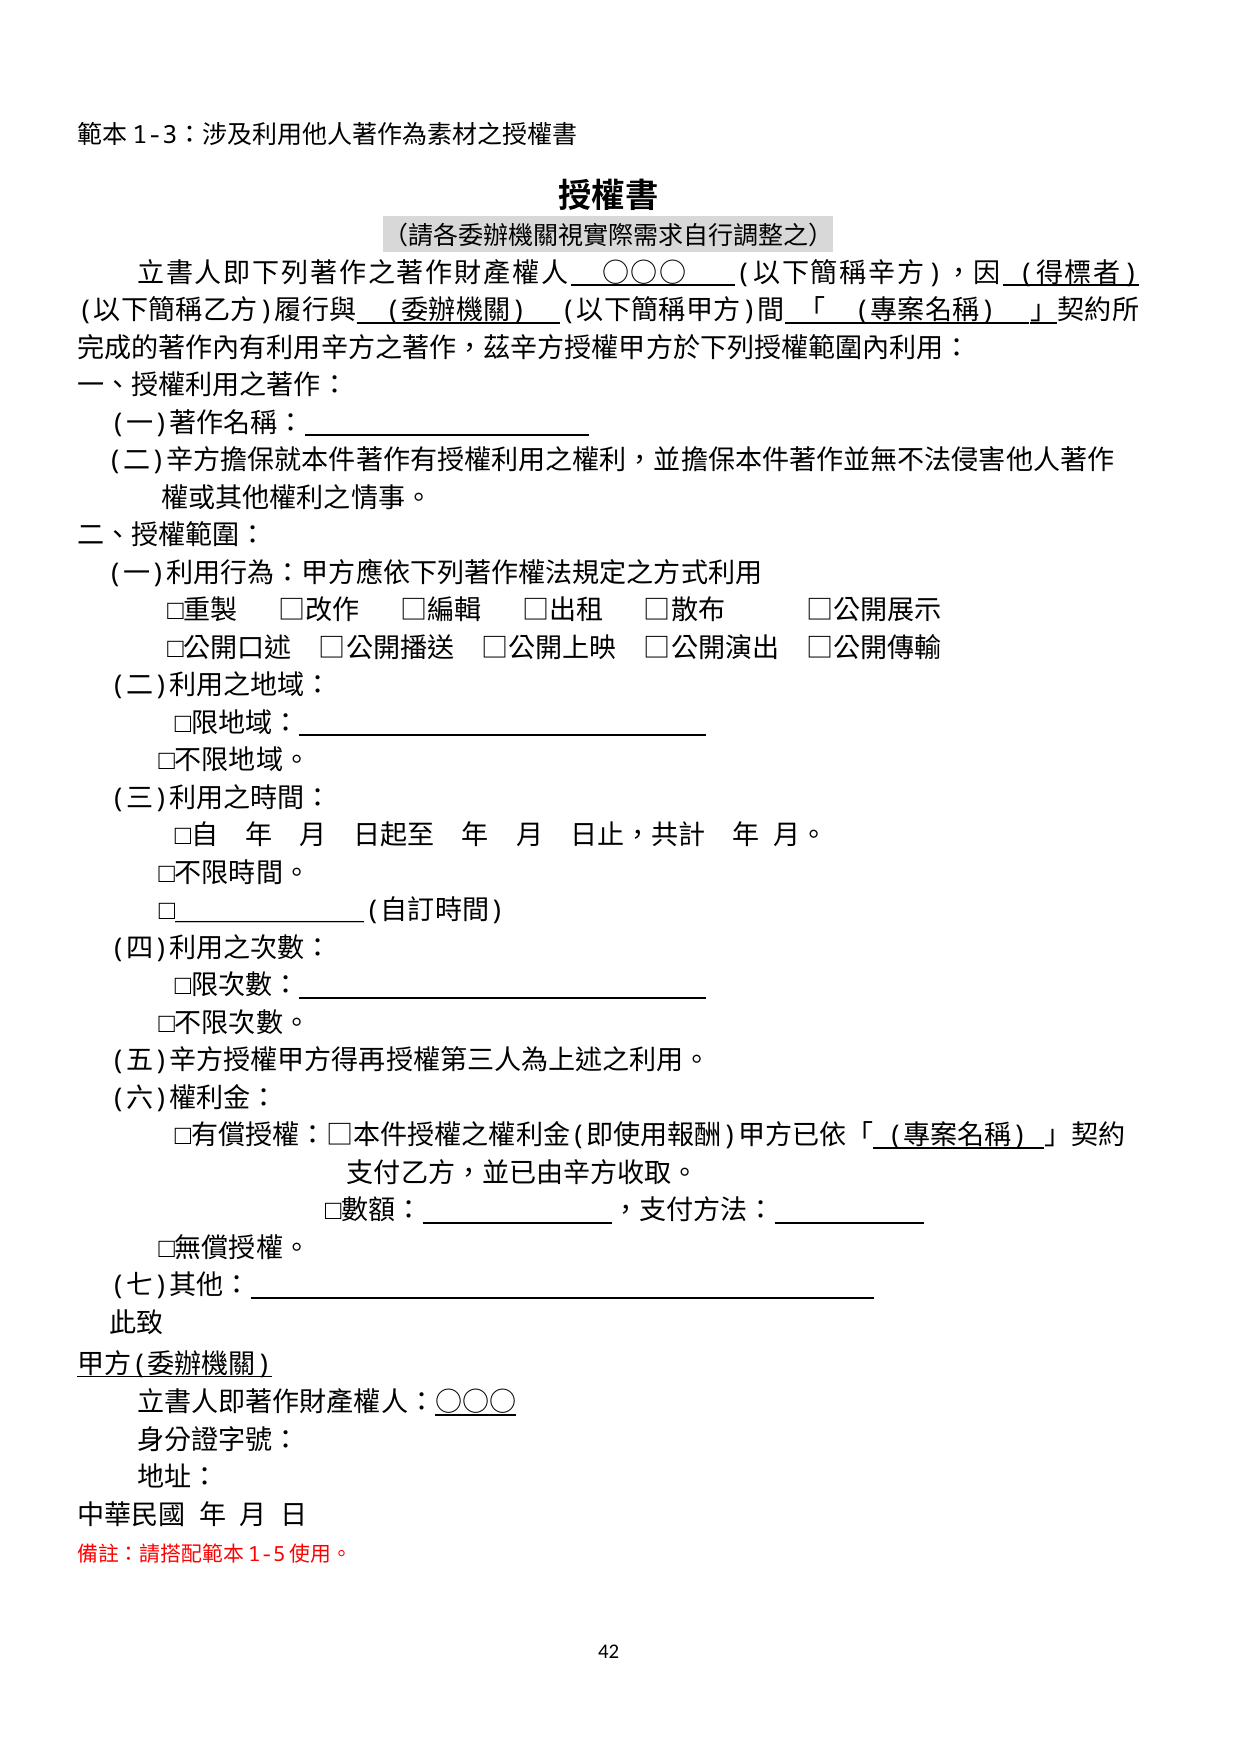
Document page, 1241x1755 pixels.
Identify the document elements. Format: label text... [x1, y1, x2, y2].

text 授權書 [77, 181, 1139, 214]
text □數額： ，支付方法： [325, 1189, 1139, 1227]
text □不限次數。 [77, 1002, 1139, 1039]
text 立書人即著作財產權人：○○○ [77, 1382, 1139, 1419]
text (四)利用之次數： [77, 927, 1139, 964]
text □＿＿＿＿＿＿＿(自訂時間) [158, 889, 1139, 927]
text 甲方(委辦機關) [77, 1339, 1139, 1382]
text □有償授權：□本件授權之權利金(即使用報酬)甲方已依「 (專案名稱) 」契約支付乙方，並已由辛方收取。 [77, 1114, 1139, 1189]
text 一、授權利用之著作： [77, 364, 1139, 402]
text □不限時間。 [77, 852, 1139, 889]
text □重製 □改作 □編輯 □出租 □散布 □公開展示 [151, 589, 1139, 627]
text (五)辛方授權甲方得再授權第三人為上述之利用。 [77, 1039, 1139, 1077]
text 中華民國 年 月 日 [77, 1494, 1139, 1532]
text □限次數： [77, 964, 1139, 1002]
text (六)權利金： [77, 1077, 1139, 1114]
text 此致 [77, 1302, 1139, 1339]
text 立書人即下列著作之著作財產權人 ○○○ (以下簡稱辛方)，因 (得標者) (以下簡稱乙方)履行與 (委辦機關) (以下簡稱甲方)間 「 (專案名稱) 」契約所完成的著作內有利用辛方之著作，茲辛方授權甲方於下列授權範圍內利用： [77, 252, 1139, 364]
text (二)利用之地域： [77, 664, 1139, 702]
text 地址： [77, 1457, 1139, 1494]
text □無償授權。 [77, 1227, 1139, 1264]
text □自 年 月 日起至 年 月 日止，共計 年 月。 [77, 814, 1139, 852]
text （請各委辦機關視實際需求自行調整之） [77, 214, 1139, 252]
text □限地域： [77, 702, 1139, 739]
text 二、授權範圍： [77, 514, 1139, 552]
text (二)辛方擔保就本件著作有授權利用之權利，並擔保本件著作並無不法侵害他人著作權或其他權利之情事。 [107, 439, 1139, 514]
text 範本1-3：涉及利用他人著作為素材之授權書 [77, 110, 1139, 152]
text (三)利用之時間： [77, 777, 1139, 814]
text (七)其他： [77, 1264, 1139, 1302]
text 備註：請搭配範本1-5使用。 [77, 1532, 1139, 1569]
text 身分證字號： [77, 1419, 1139, 1457]
text □公開口述 □公開播送 □公開上映 □公開演出 □公開傳輸 [151, 627, 1139, 664]
text (一)利用行為：甲方應依下列著作權法規定之方式利用 [107, 552, 1139, 589]
text □不限地域。 [77, 739, 1139, 777]
text (一)著作名稱： [77, 402, 1139, 439]
